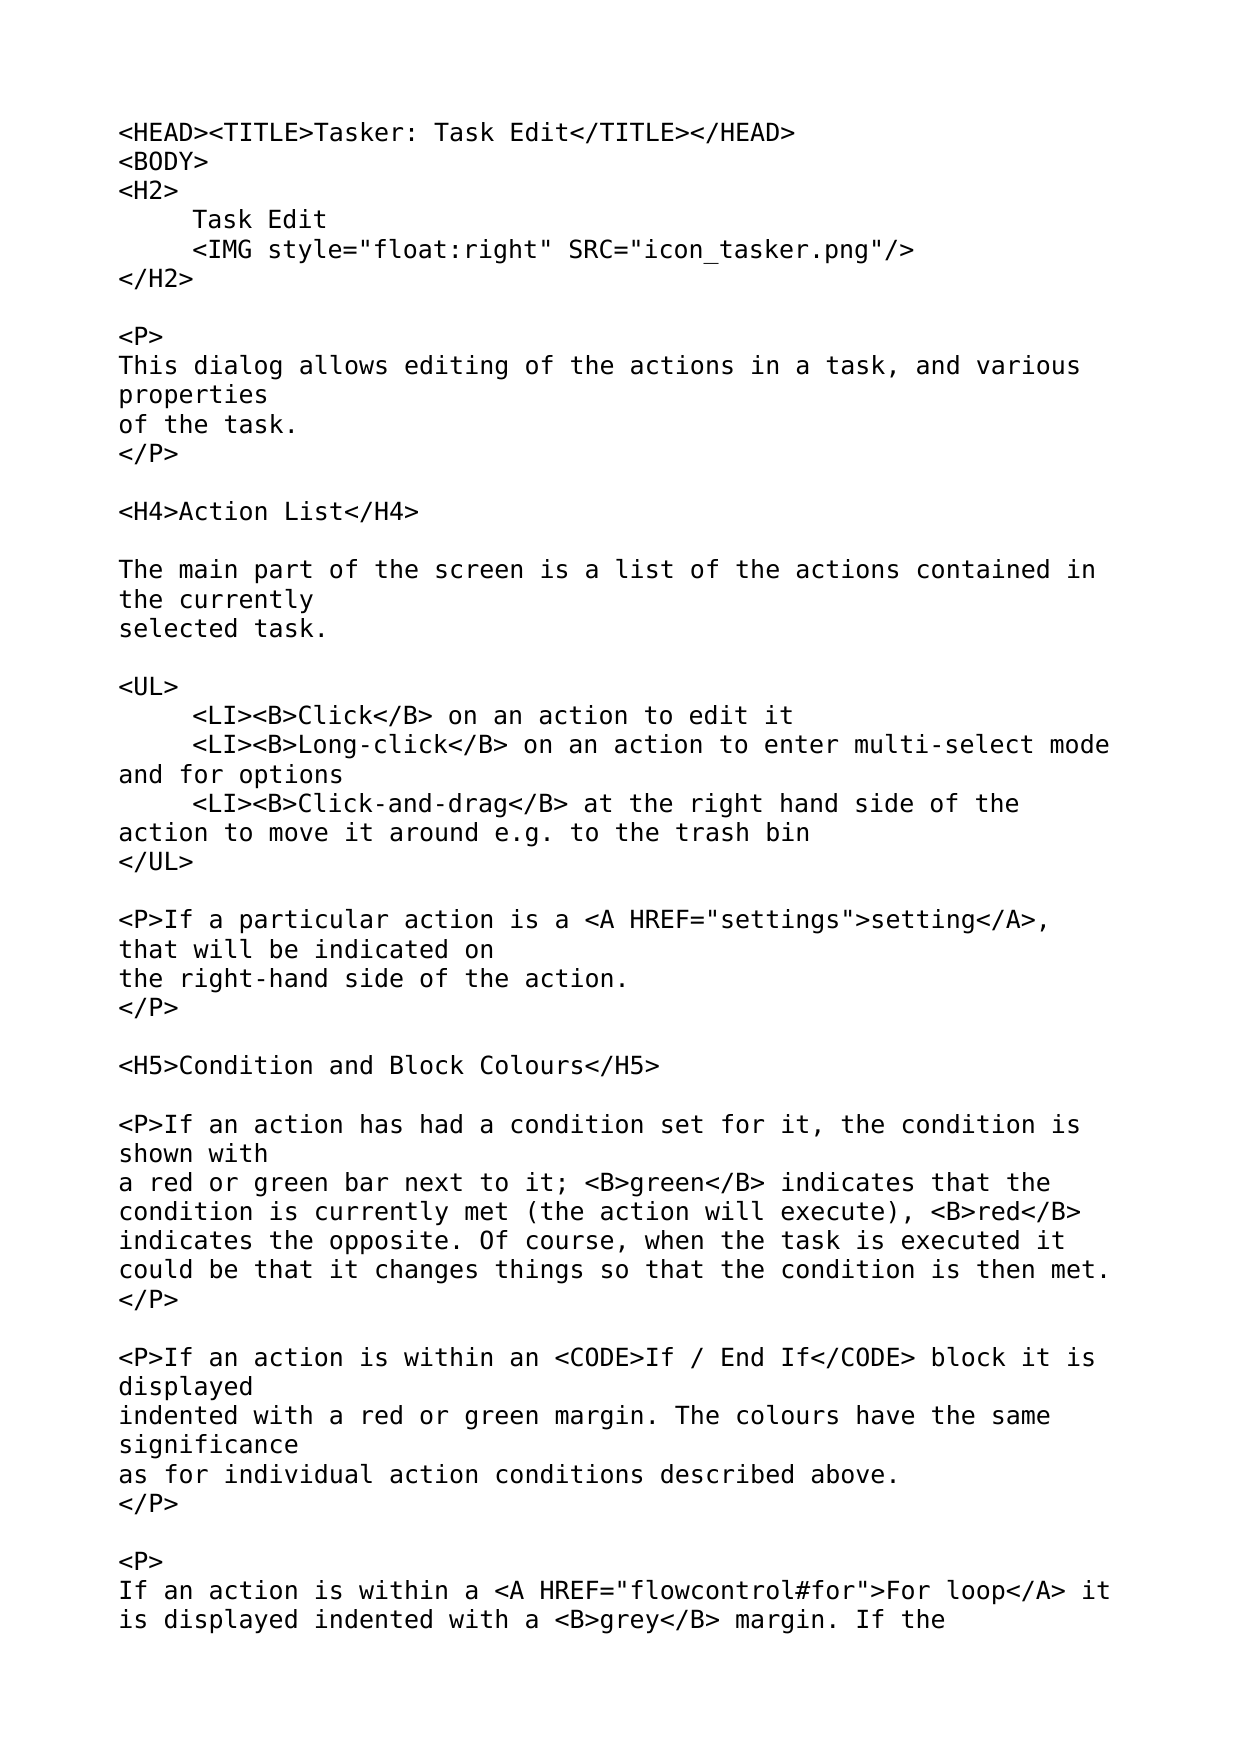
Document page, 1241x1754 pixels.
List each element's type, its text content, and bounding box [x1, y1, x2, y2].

text <HEAD><TITLE>Tasker: Task Edit</TITLE></HEAD> <BODY> <H2> Task Edit <IMG style="float:right" SRC="icon_tasker.png"/> </H2> <P> This dialog allows editing of the actions in a task, and various properties of the task. </P> <H4>Action List</H4> The main part of the screen is a list of the actions contained in the currently selected task. <UL> <LI><B>Click</B> on an action to edit it <LI><B>Long-click</B> on an action to enter multi-select mode and for options <LI><B>Click-and-drag</B> at the right hand side of the action to move it around e.g. to the trash bin </UL> <P>If a particular action is a <A HREF="settings">setting</A>, that will be indicated on the right-hand side of the action. </P> <H5>Condition and Block Colours</H5> <P>If an action has had a condition set for it, the condition is shown with a red or green bar next to it; <B>green</B> indicates that the condition is currently met (the action will execute), <B>red</B> indicates the opposite. Of course, when the task is executed it could be that it changes things so that the condition is then met. </P> <P>If an action is within an <CODE>If / End If</CODE> block it is displayed indented with a red or green margin. The colours have the same significance as for individual action conditions described above. </P> <P> If an action is within a <A HREF="flowcontrol#for">For loop</A> it is displayed indented with a <B>grey</B> margin. If the [118, 118, 1122, 1635]
